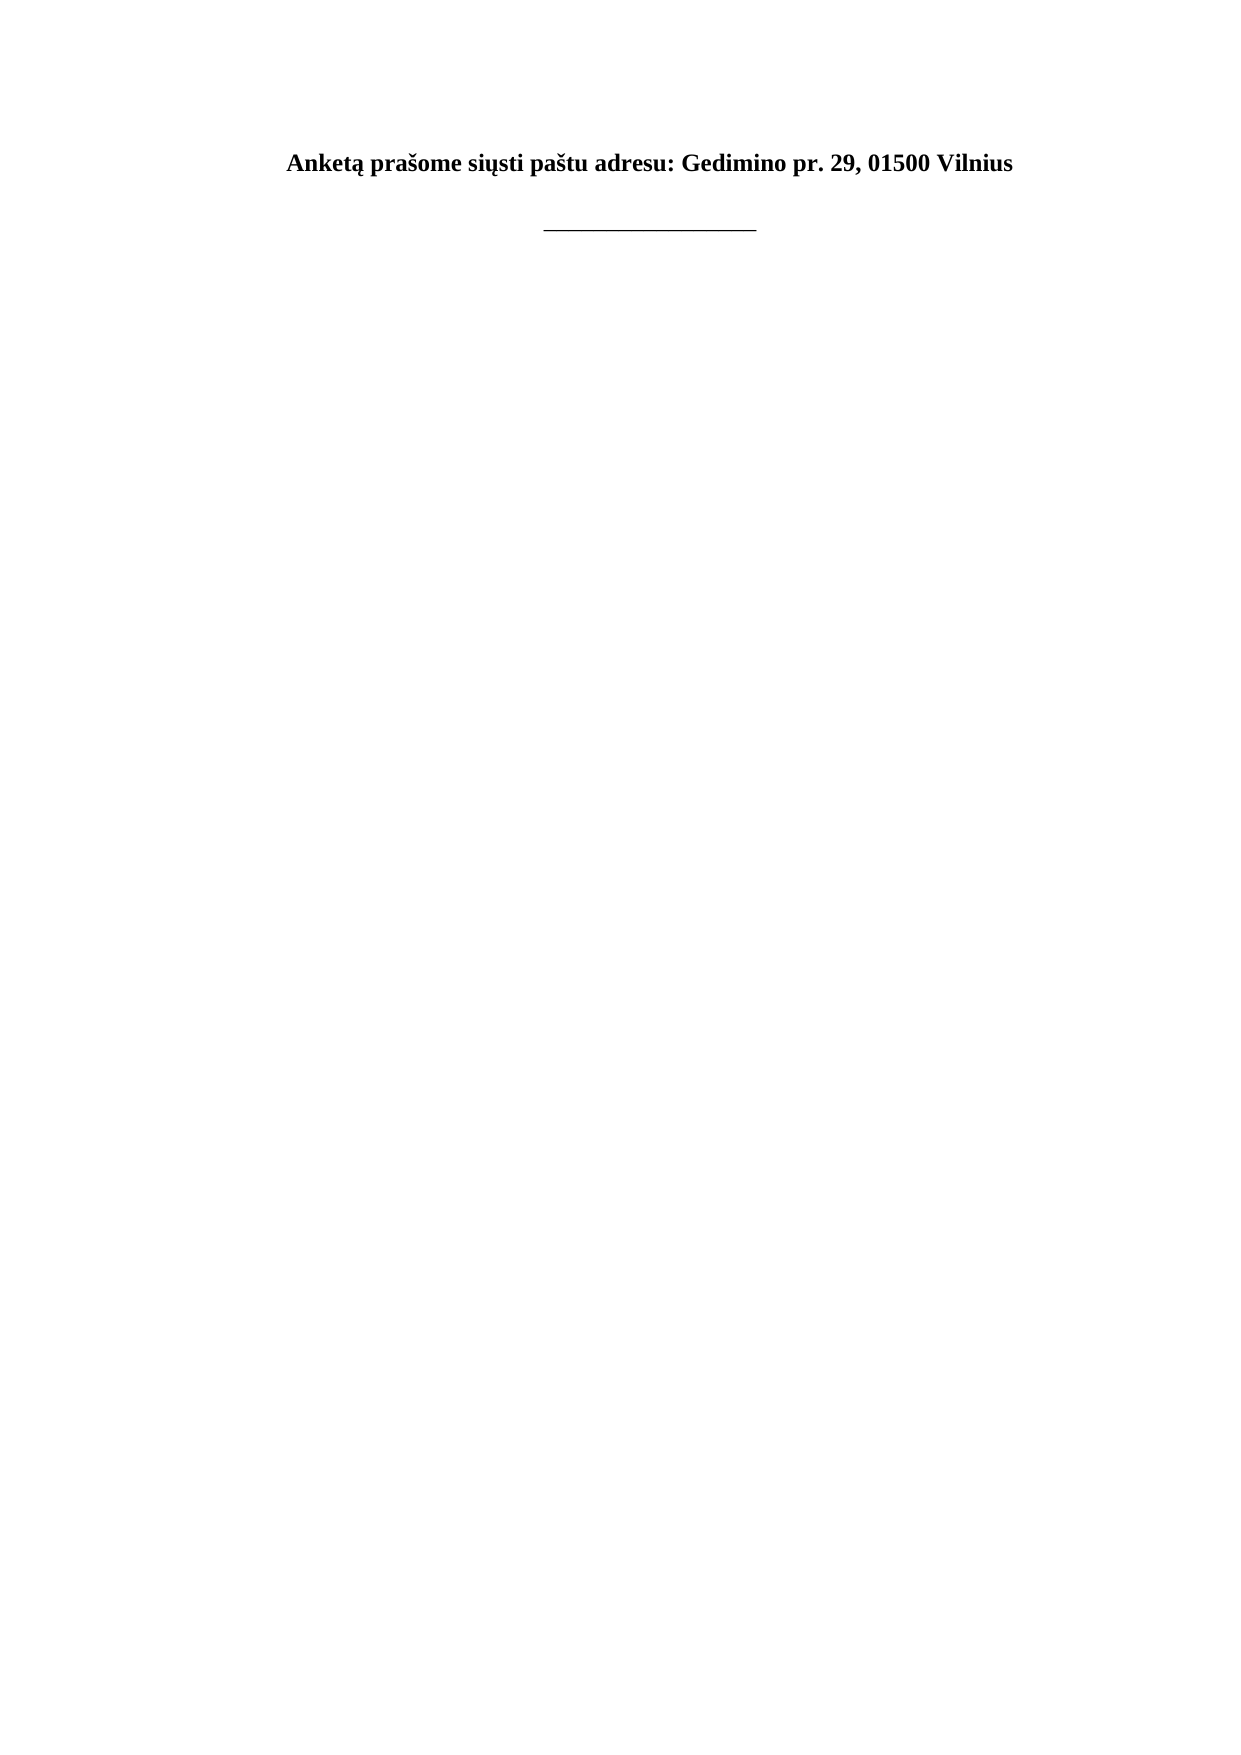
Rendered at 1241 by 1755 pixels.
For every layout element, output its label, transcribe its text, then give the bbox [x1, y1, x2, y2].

text Anketą prašome siųsti paštu adresu: Gedimino pr. 29, 01500 Vilnius [177, 148, 1122, 176]
text _________________ [177, 205, 1122, 234]
